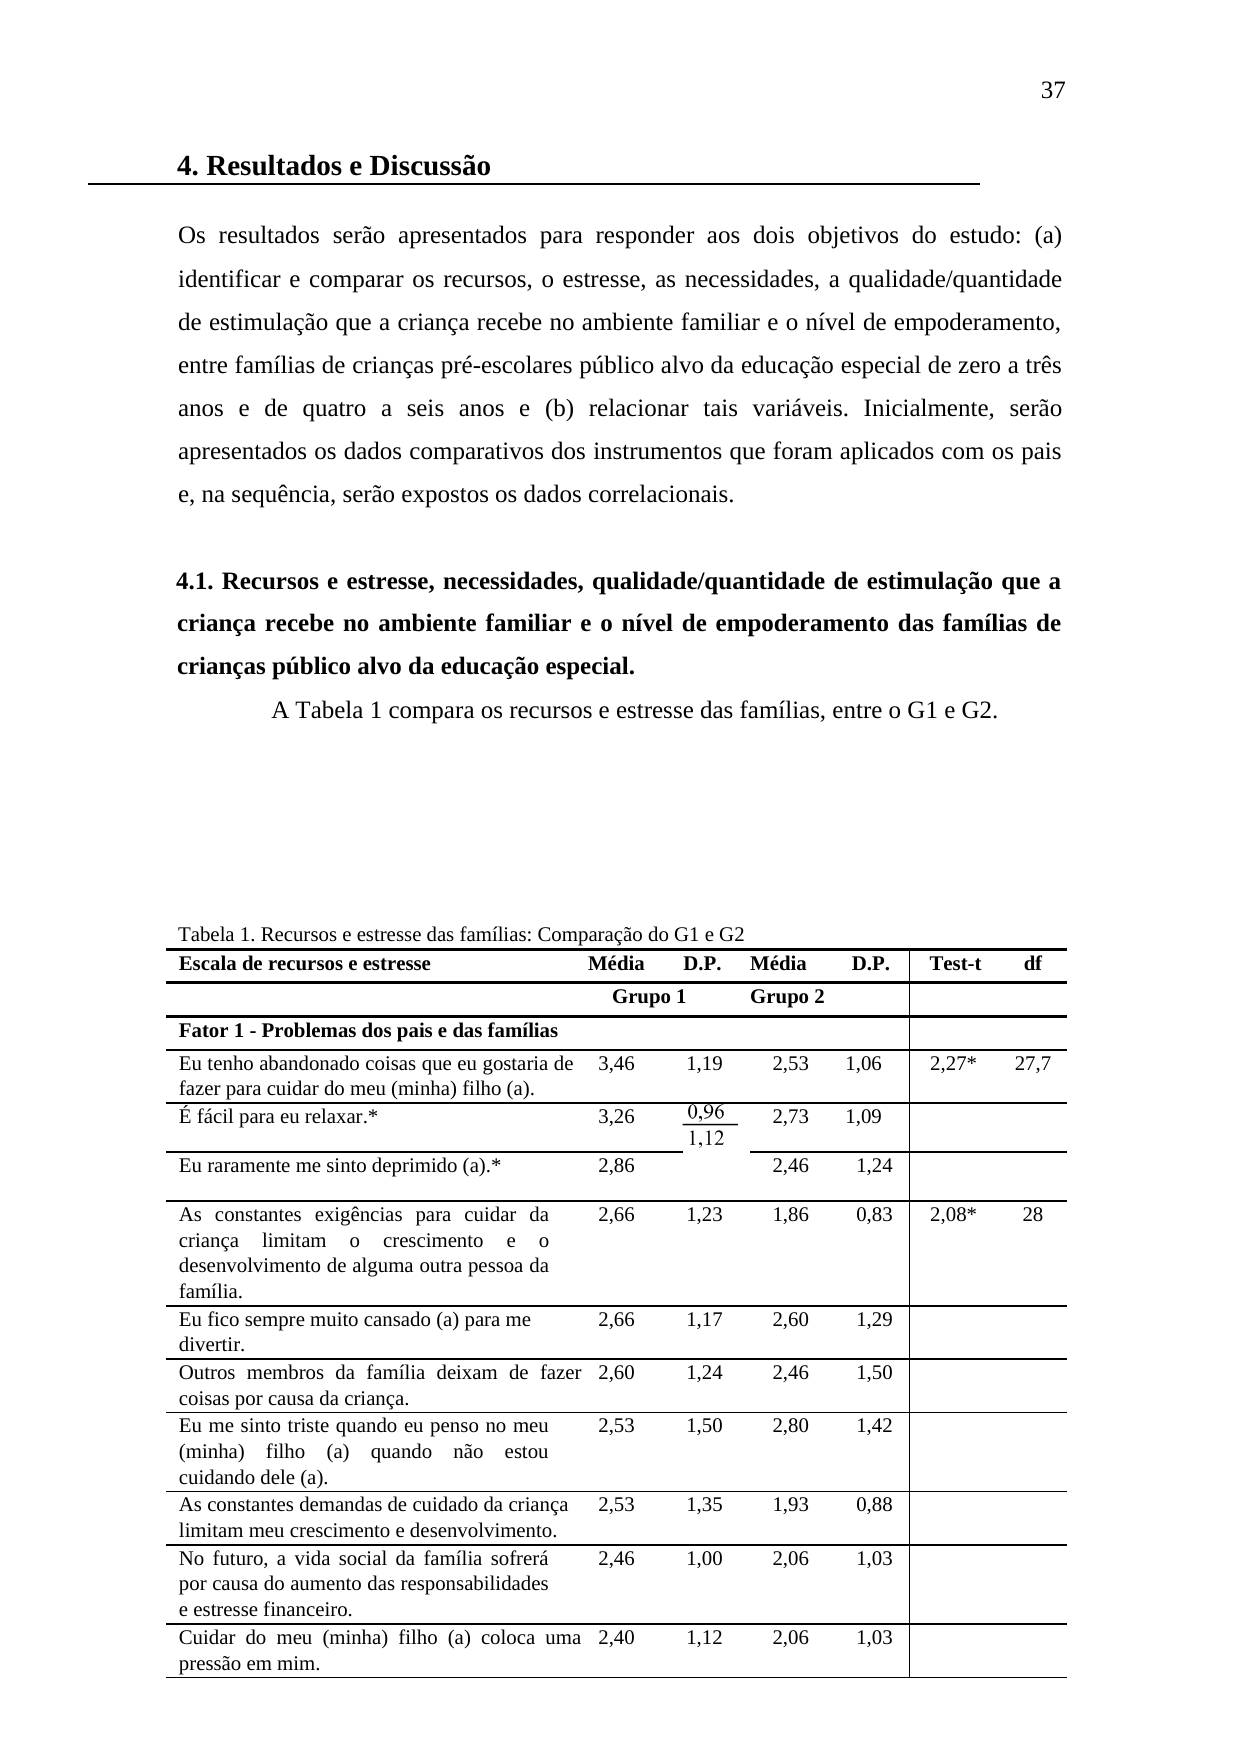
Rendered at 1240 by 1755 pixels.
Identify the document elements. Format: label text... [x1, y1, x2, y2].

table_cell 27,7 [1015, 1051, 1067, 1102]
table_cell [166, 984, 588, 1015]
table_cell [750, 1307, 772, 1358]
table_cell [910, 1546, 1014, 1623]
table_cell [683, 1018, 750, 1049]
table_cell [1067, 1151, 1072, 1200]
table_cell 28 [1015, 1202, 1067, 1305]
table_cell [1067, 1544, 1072, 1623]
table_cell [750, 1625, 772, 1676]
table_cell [1067, 1015, 1072, 1049]
table_cell 2,66 [588, 1307, 682, 1358]
table_cell [910, 1307, 1014, 1358]
table_cell [1067, 1412, 1072, 1491]
table_cell 1,17 [683, 1307, 750, 1358]
table_cell [910, 1153, 1014, 1200]
table_cell 1,24 [683, 1360, 750, 1412]
table_cell [1015, 1104, 1067, 1151]
table_cell 1,50 [856, 1360, 909, 1412]
table_cell [1015, 984, 1067, 1015]
table_cell [1015, 1625, 1067, 1676]
table_cell 2,06 [772, 1546, 856, 1623]
table_cell [750, 1153, 772, 1200]
table_cell [1067, 1102, 1072, 1151]
table_cell 1,00 [683, 1546, 750, 1623]
table_cell 1,23 [683, 1202, 750, 1305]
table_cell [691, 1106, 695, 1117]
table_cell [910, 1104, 1014, 1151]
table_cell 0,83 [856, 1202, 909, 1305]
table_cell [772, 1018, 909, 1049]
table_cell [1067, 1049, 1072, 1102]
table_cell Eu me sinto triste quando eu penso no meu (minha) filho (a) quando não estou cuidando dele (a). [166, 1413, 588, 1491]
table_cell 2,86 [588, 1153, 682, 1200]
table_cell 3,26 [588, 1104, 682, 1151]
table_cell 1,12 [683, 1625, 750, 1676]
table_cell Grupo 1 [588, 984, 750, 1015]
table_cell [1067, 981, 1072, 1015]
table_cell [1067, 1305, 1072, 1358]
table_cell [683, 1104, 750, 1200]
table_cell [910, 1492, 1014, 1544]
table_cell [750, 1018, 772, 1049]
table_cell [1015, 1018, 1067, 1049]
table_header Média D.P. [750, 951, 909, 981]
table_cell Eu fico sempre muito cansado (a) para me divertir. [166, 1307, 588, 1358]
table_cell É fácil para eu relaxar.* [166, 1104, 588, 1151]
table_cell 2,73 1,09 [772, 1104, 909, 1151]
table_cell 0,88 [856, 1492, 909, 1544]
table_cell 1,35 [683, 1492, 750, 1544]
table_header Escala de recursos e estresse [166, 951, 588, 981]
table_cell [1067, 1623, 1072, 1676]
table_cell [588, 1018, 682, 1049]
table_cell No futuro, a vida social da família sofrerá por causa do aumento das responsabilidades e estresse financeiro. [166, 1546, 588, 1623]
table_cell Eu tenho abandonado coisas que eu gostaria de fazer para cuidar do meu (minha) filho (a). [166, 1051, 588, 1102]
table_cell 2,66 [588, 1202, 682, 1305]
table_cell 2,06 [772, 1625, 856, 1676]
table_cell [1015, 1153, 1067, 1200]
table_cell [1067, 1358, 1072, 1412]
table_cell 1,42 [856, 1413, 909, 1491]
table_cell 2,40 [588, 1625, 682, 1676]
table_cell 2,53 [588, 1413, 682, 1491]
table_cell Eu raramente me sinto deprimido (a).* [166, 1153, 588, 1200]
table_cell [750, 1492, 772, 1544]
table_cell 1,03 [856, 1546, 909, 1623]
table_cell [750, 1104, 772, 1151]
table_cell [1067, 1200, 1072, 1305]
table_cell 2,08* [910, 1202, 1014, 1305]
table_cell [910, 1625, 1014, 1676]
table_cell 1,50 [683, 1413, 750, 1491]
table_cell 2,27* [910, 1051, 1014, 1102]
table_cell 2,60 [772, 1307, 856, 1358]
table_cell Cuidar do meu (minha) filho (a) coloca uma pressão em mim. [166, 1625, 588, 1676]
table_cell [750, 1202, 772, 1305]
table_cell Fator 1 - Problemas dos pais e das famílias [166, 1018, 588, 1049]
table_cell 1,19 [683, 1051, 750, 1102]
table_cell [1015, 1360, 1067, 1412]
table_cell [910, 1018, 1014, 1049]
table_cell 2,53 1,06 [772, 1051, 909, 1102]
table_cell [750, 1051, 772, 1102]
table_header Média D.P. [588, 951, 750, 981]
table_cell [1015, 1307, 1067, 1358]
table_cell 2,80 [772, 1413, 856, 1491]
table_cell 1,29 [856, 1307, 909, 1358]
subtitle 4. Resultados e Discussão [177, 148, 1105, 181]
table_cell Grupo 2 [750, 984, 909, 1015]
table_cell [1015, 1546, 1067, 1623]
table_cell [910, 984, 1014, 1015]
table_cell [1067, 1491, 1072, 1544]
table_cell [910, 1360, 1014, 1412]
table_header [1067, 948, 1072, 981]
table_cell [1015, 1413, 1067, 1491]
table_cell [910, 1413, 1014, 1491]
table_cell [750, 1413, 772, 1491]
table_cell 2,46 [772, 1360, 856, 1412]
table_cell As constantes demandas de cuidado da criança limitam meu crescimento e desenvolvimento. [166, 1492, 588, 1544]
table_header df [1015, 951, 1067, 981]
table_cell Outros membros da família deixam de fazer coisas por causa da criança. [166, 1360, 588, 1412]
table_cell [750, 1360, 772, 1412]
table_cell [1015, 1492, 1067, 1544]
table_cell [750, 1546, 772, 1623]
table_cell As constantes exigências para cuidar da criança limitam o crescimento e o desenvolvimento de alguma outra pessoa da família. [166, 1202, 588, 1305]
table_cell 2,46 [588, 1546, 682, 1623]
table_cell 2,46 [772, 1153, 856, 1200]
text Os resultados serão apresentados para responder aos dois objetivos do estudo: (a) identificar e comparar os recursos, o estresse, as necessidades, a qualidade/quantidade de estimulação que a criança recebe no ambiente familiar e o nível de empoderamento, entre famílias de crianças pré-escolares público alvo da educação especial de zero a três anos e de quatro a seis anos e (b) relacionar tais variáveis. Inicialmente, serão apresentados os dados comparativos dos instrumentos que foram aplicados com os pais e, na sequência, serão expostos os dados correlacionais. [178, 221, 1063, 508]
table_cell 3,46 [588, 1051, 682, 1102]
table_cell 2,60 [588, 1360, 682, 1412]
table_cell 1,03 [856, 1625, 909, 1676]
text 4.1. Recursos e estresse, necessidades, qualidade/quantidade de estimulação que a criança recebe no ambiente familiar e o nível de empoderamento das famílias de crianças público alvo da educação especial. [176, 566, 1062, 680]
table_cell 2,53 [588, 1492, 682, 1544]
table_cell 1,93 [772, 1492, 856, 1544]
table_cell 1,86 [772, 1202, 856, 1305]
table_header Test-t [910, 951, 1014, 981]
text Tabela 1. Recursos e estresse das famílias: Comparação do G1 e G2 [178, 922, 1073, 946]
text A Tabela 1 compara os recursos e estresse das famílias, entre o G1 e G2. [271, 695, 1063, 724]
table_cell 1,24 [856, 1153, 909, 1200]
